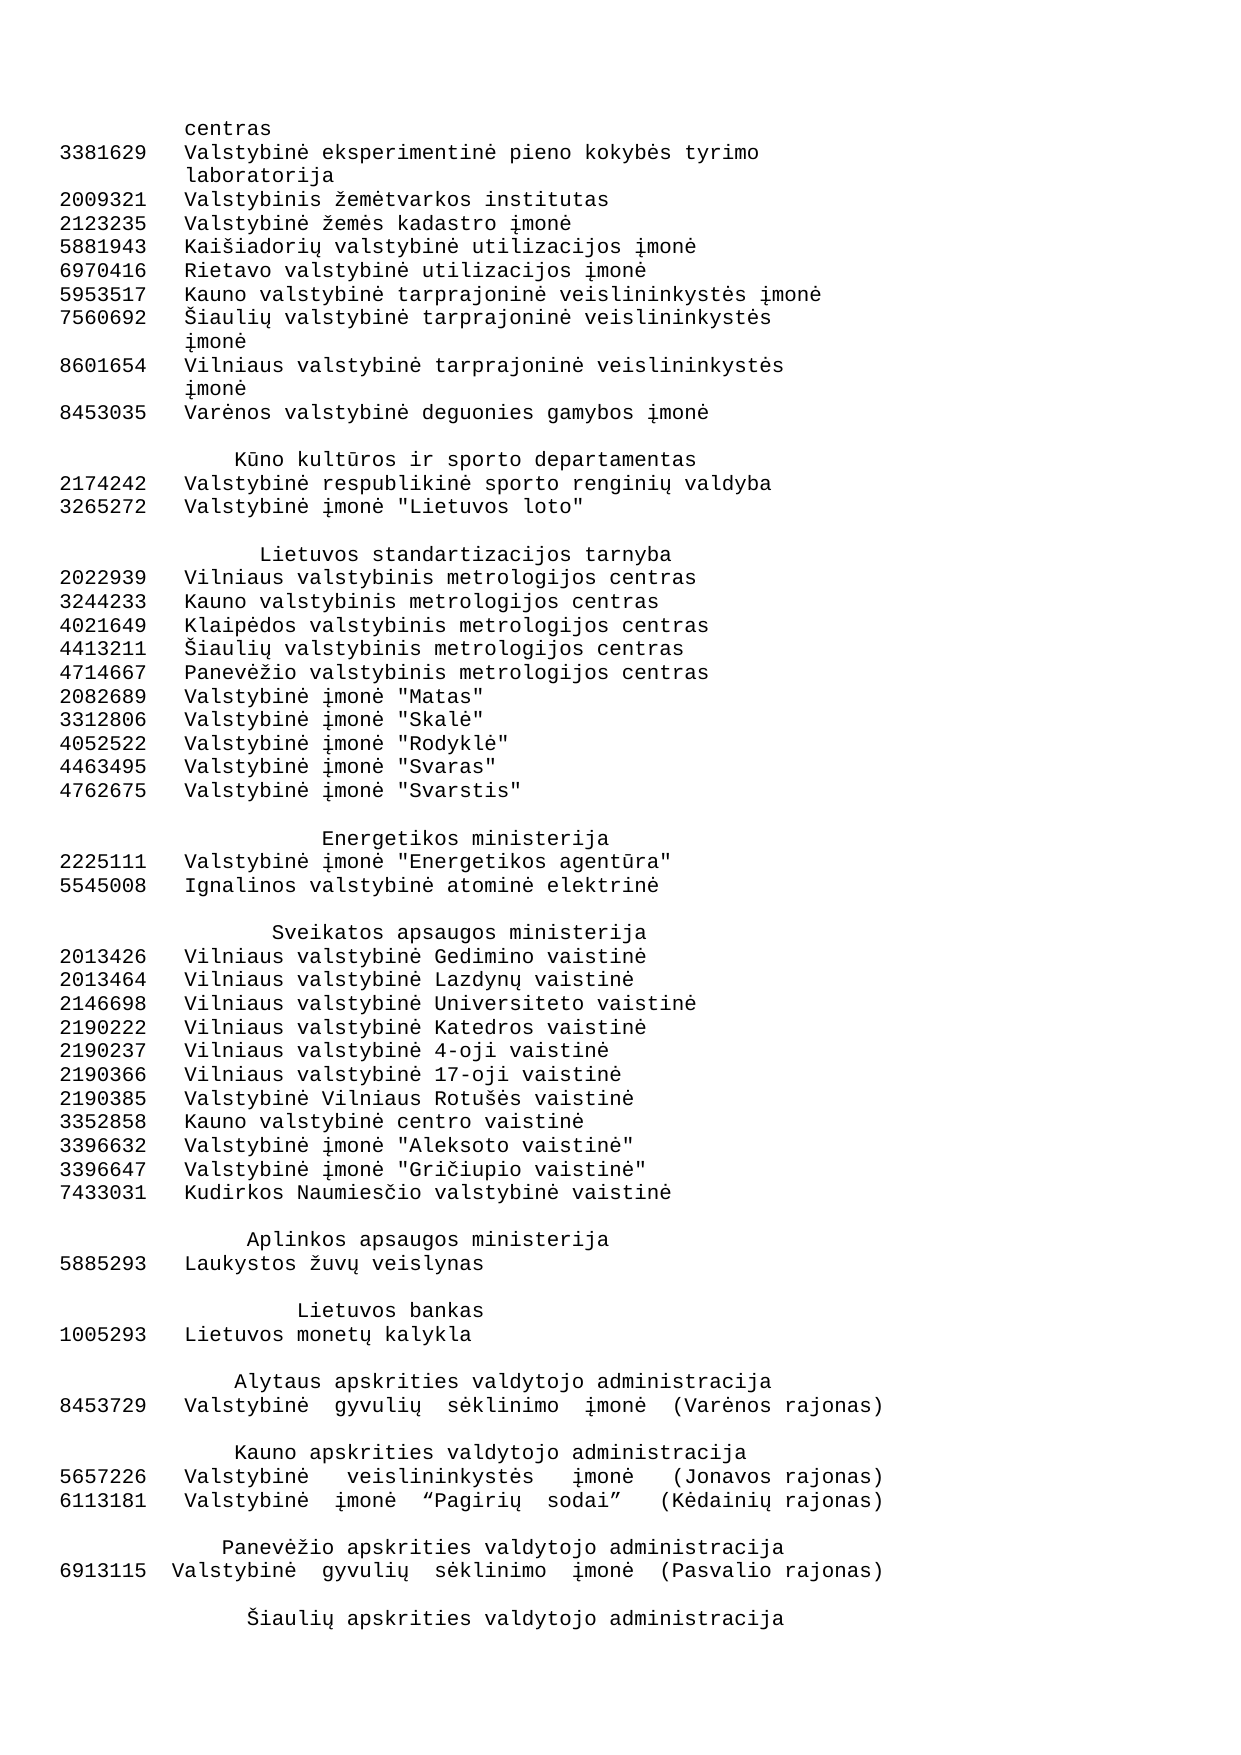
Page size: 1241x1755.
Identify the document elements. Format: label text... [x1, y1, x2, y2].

text Panevėžio apskrities valdytojo administracija [59, 1537, 1122, 1561]
text 4463495 Valstybinė įmonė "Svaras" [59, 757, 1122, 780]
text 7433031 Kudirkos Naumiesčio valstybinė vaistinė [59, 1182, 1122, 1206]
text 4413211 Šiaulių valstybinis metrologijos centras [59, 638, 1122, 662]
text 3396647 Valstybinė įmonė "Gričiupio vaistinė" [59, 1158, 1122, 1182]
text 3312806 Valstybinė įmonė "Skalė" [59, 709, 1122, 733]
text 6113181 Valstybinė įmonė “Pagirių sodai” (Kėdainių rajonas) [59, 1489, 1122, 1513]
text 5545008 Ignalinos valstybinė atominė elektrinė [59, 875, 1122, 898]
text 5881943 Kaišiadorių valstybinė utilizacijos įmonė [59, 236, 1122, 260]
text Aplinkos apsaugos ministerija [59, 1229, 1122, 1253]
text 2146698 Vilniaus valstybinė Universiteto vaistinė [59, 993, 1122, 1017]
text 4762675 Valstybinė įmonė "Svarstis" [59, 780, 1122, 804]
text įmonė [59, 378, 1122, 402]
text 2013464 Vilniaus valstybinė Lazdynų vaistinė [59, 969, 1122, 993]
text 8453035 Varėnos valstybinė deguonies gamybos įmonė [59, 402, 1122, 426]
text 6913115 Valstybinė gyvulių sėklinimo įmonė (Pasvalio rajonas) [59, 1561, 1122, 1584]
text 4021649 Klaipėdos valstybinis metrologijos centras [59, 615, 1122, 638]
text 2013426 Vilniaus valstybinė Gedimino vaistinė [59, 946, 1122, 969]
text įmonė [59, 331, 1122, 354]
text laboratorija [59, 165, 1122, 189]
text 4714667 Panevėžio valstybinis metrologijos centras [59, 662, 1122, 686]
text 2225111 Valstybinė įmonė "Energetikos agentūra" [59, 851, 1122, 875]
text 2190385 Valstybinė Vilniaus Rotušės vaistinė [59, 1088, 1122, 1111]
text Kūno kultūros ir sporto departamentas [59, 449, 1122, 473]
text 2190222 Vilniaus valstybinė Katedros vaistinė [59, 1017, 1122, 1040]
text 1005293 Lietuvos monetų kalykla [59, 1324, 1122, 1348]
text 5657226 Valstybinė veislininkystės įmonė (Jonavos rajonas) [59, 1466, 1122, 1489]
text Sveikatos apsaugos ministerija [59, 922, 1122, 946]
text 8601654 Vilniaus valstybinė tarprajoninė veislininkystės [59, 354, 1122, 378]
text 7560692 Šiaulių valstybinė tarprajoninė veislininkystės [59, 307, 1122, 331]
text 6970416 Rietavo valstybinė utilizacijos įmonė [59, 260, 1122, 284]
text Kauno apskrities valdytojo administracija [59, 1442, 1122, 1466]
text centras [59, 118, 1122, 142]
text 2123235 Valstybinė žemės kadastro įmonė [59, 213, 1122, 236]
text 3396632 Valstybinė įmonė "Aleksoto vaistinė" [59, 1135, 1122, 1158]
text 5953517 Kauno valstybinė tarprajoninė veislininkystės įmonė [59, 284, 1122, 307]
text 2174242 Valstybinė respublikinė sporto renginių valdyba [59, 473, 1122, 496]
text 2022939 Vilniaus valstybinis metrologijos centras [59, 567, 1122, 591]
text 3352858 Kauno valstybinė centro vaistinė [59, 1111, 1122, 1135]
text Alytaus apskrities valdytojo administracija [59, 1371, 1122, 1395]
text 2082689 Valstybinė įmonė "Matas" [59, 686, 1122, 709]
text 4052522 Valstybinė įmonė "Rodyklė" [59, 733, 1122, 757]
text Energetikos ministerija [59, 827, 1122, 851]
text 3265272 Valstybinė įmonė "Lietuvos loto" [59, 496, 1122, 520]
text 3381629 Valstybinė eksperimentinė pieno kokybės tyrimo [59, 142, 1122, 165]
text Šiaulių apskrities valdytojo administracija [59, 1608, 1122, 1631]
text 3244233 Kauno valstybinis metrologijos centras [59, 591, 1122, 615]
text Lietuvos bankas [59, 1300, 1122, 1324]
text Lietuvos standartizacijos tarnyba [59, 544, 1122, 567]
text 5885293 Laukystos žuvų veislynas [59, 1253, 1122, 1277]
text 2009321 Valstybinis žemėtvarkos institutas [59, 189, 1122, 213]
text 2190366 Vilniaus valstybinė 17-oji vaistinė [59, 1064, 1122, 1088]
text 8453729 Valstybinė gyvulių sėklinimo įmonė (Varėnos rajonas) [59, 1395, 1122, 1419]
text 2190237 Vilniaus valstybinė 4-oji vaistinė [59, 1040, 1122, 1064]
